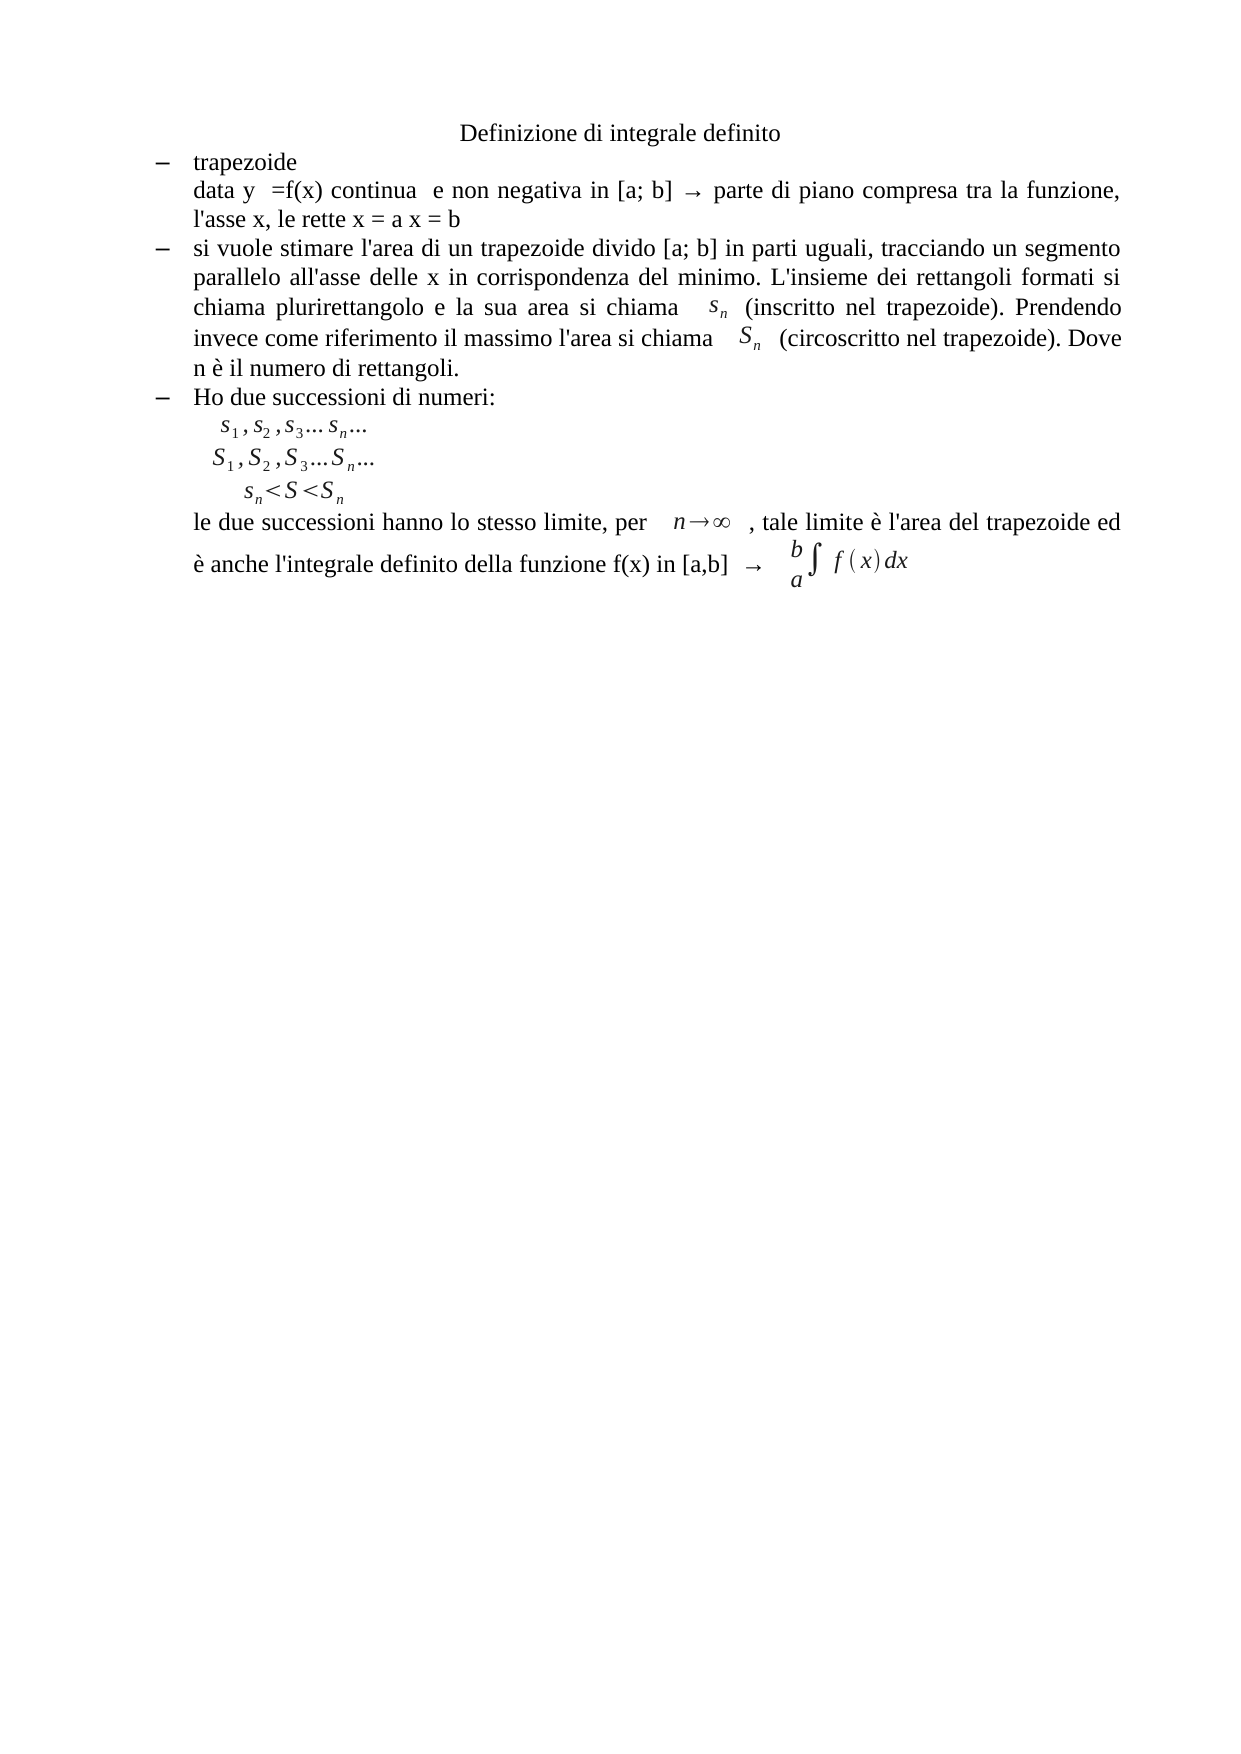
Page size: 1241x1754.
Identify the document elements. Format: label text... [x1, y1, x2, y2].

list data y =f(x) continua e non negativa in [a; b] → parte di piano compresa tra la funzione, l'asse x, le rette x = a x = b [156, 176, 1122, 233]
list le due successioni hanno lo stesso limite, per , tale limite è l'area del trapezoide ed è anche l'integrale definito della funzione f(x) in [a,b] → [156, 507, 1122, 592]
list trapezoide [156, 147, 1122, 176]
list Ho due successioni di numeri: [156, 382, 1122, 411]
list si vuole stimare l'area di un trapezoide divido [a; b] in parti uguali, tracciando un segmento parallelo all'asse delle x in corrispondenza del minimo. L'insieme dei rettangoli formati si chiama plurirettangolo e la sua area si chiama (inscritto nel trapezoide). Prendendo invece come riferimento il massimo l'area si chiama (circoscritto nel trapezoide). Dove n è il numero di rettangoli. [156, 233, 1122, 382]
text Definizione di integrale definito [118, 118, 1122, 147]
